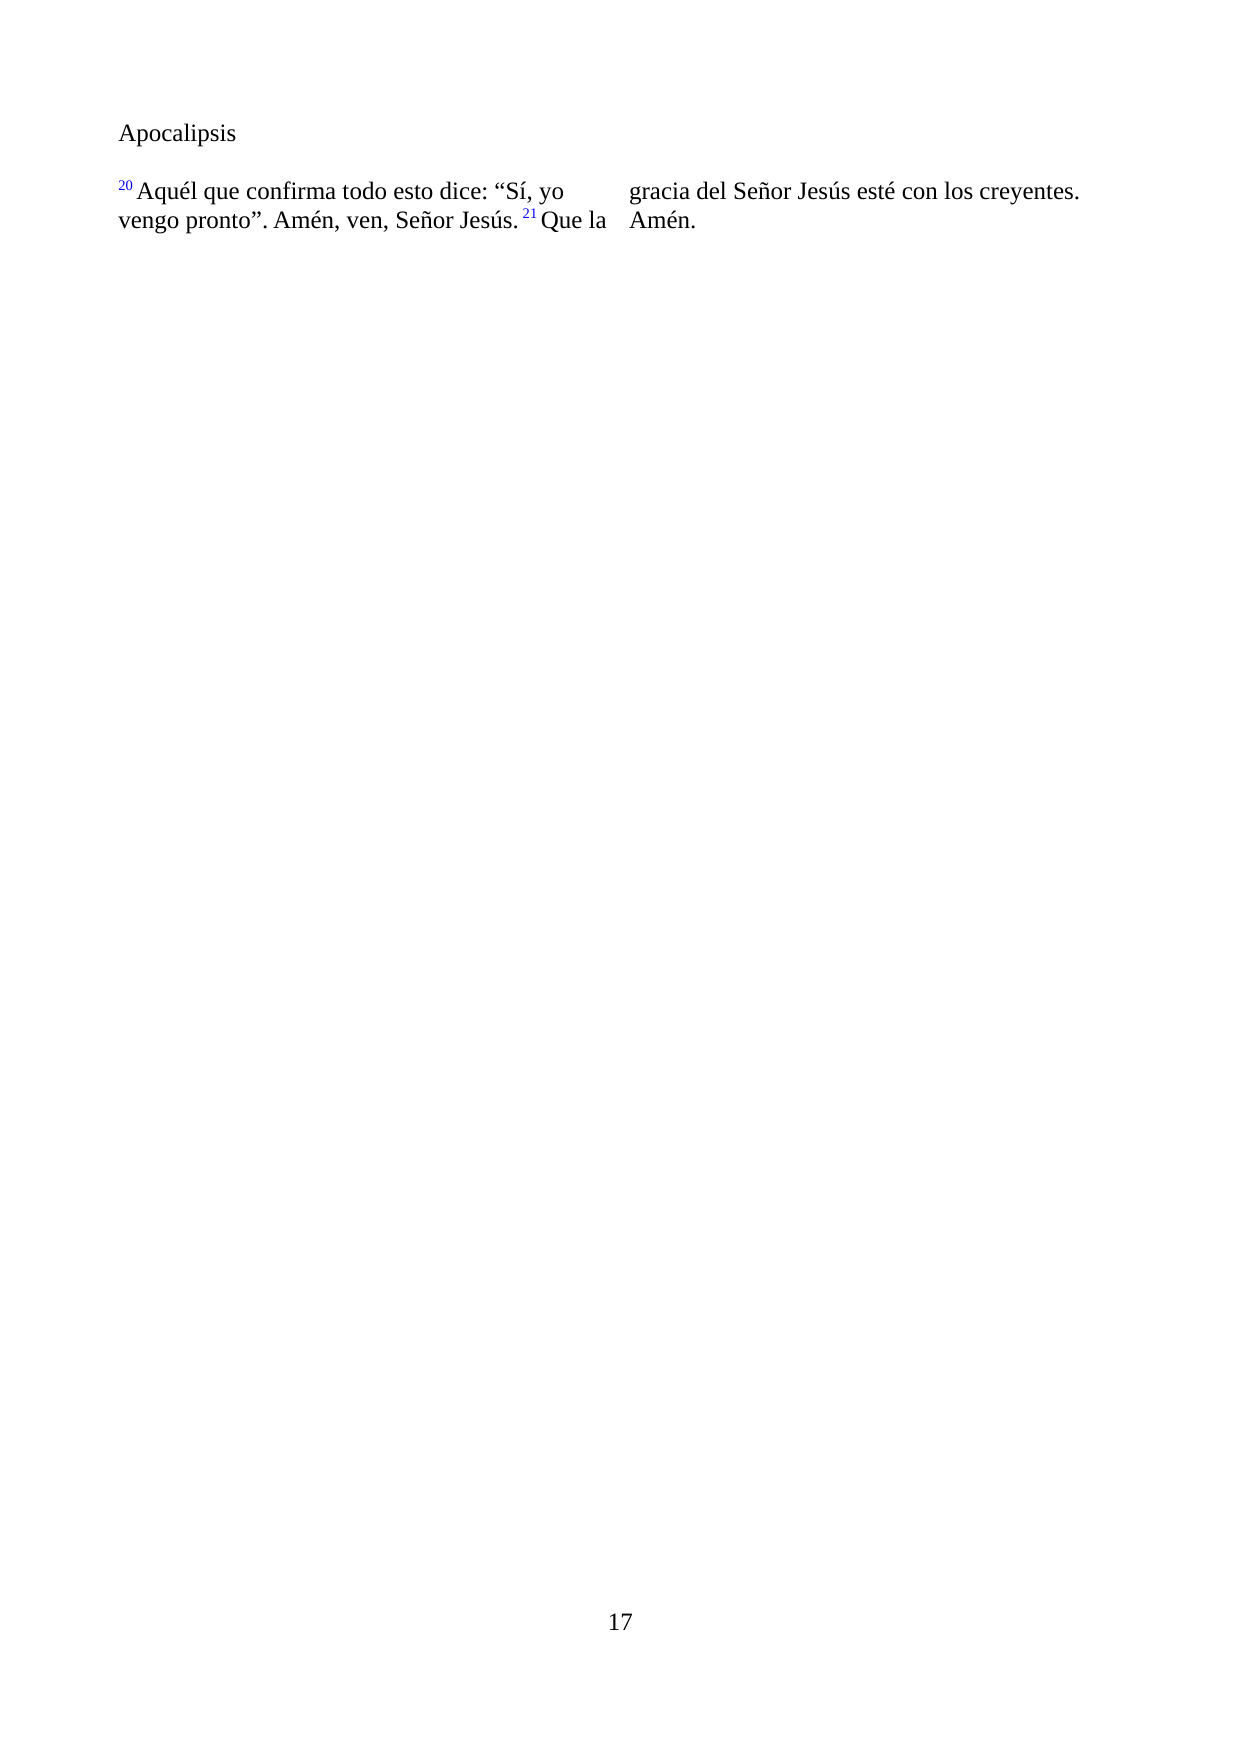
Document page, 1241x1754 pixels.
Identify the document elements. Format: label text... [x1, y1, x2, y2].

text 20 Aquél que confirma todo esto dice: “Sí, yo vengo pronto”. Amén, ven, Señor Jesús. 21 Que la [118, 176, 611, 234]
text gracia del Señor Jesús esté con los creyentes. Amén. [629, 176, 1122, 234]
